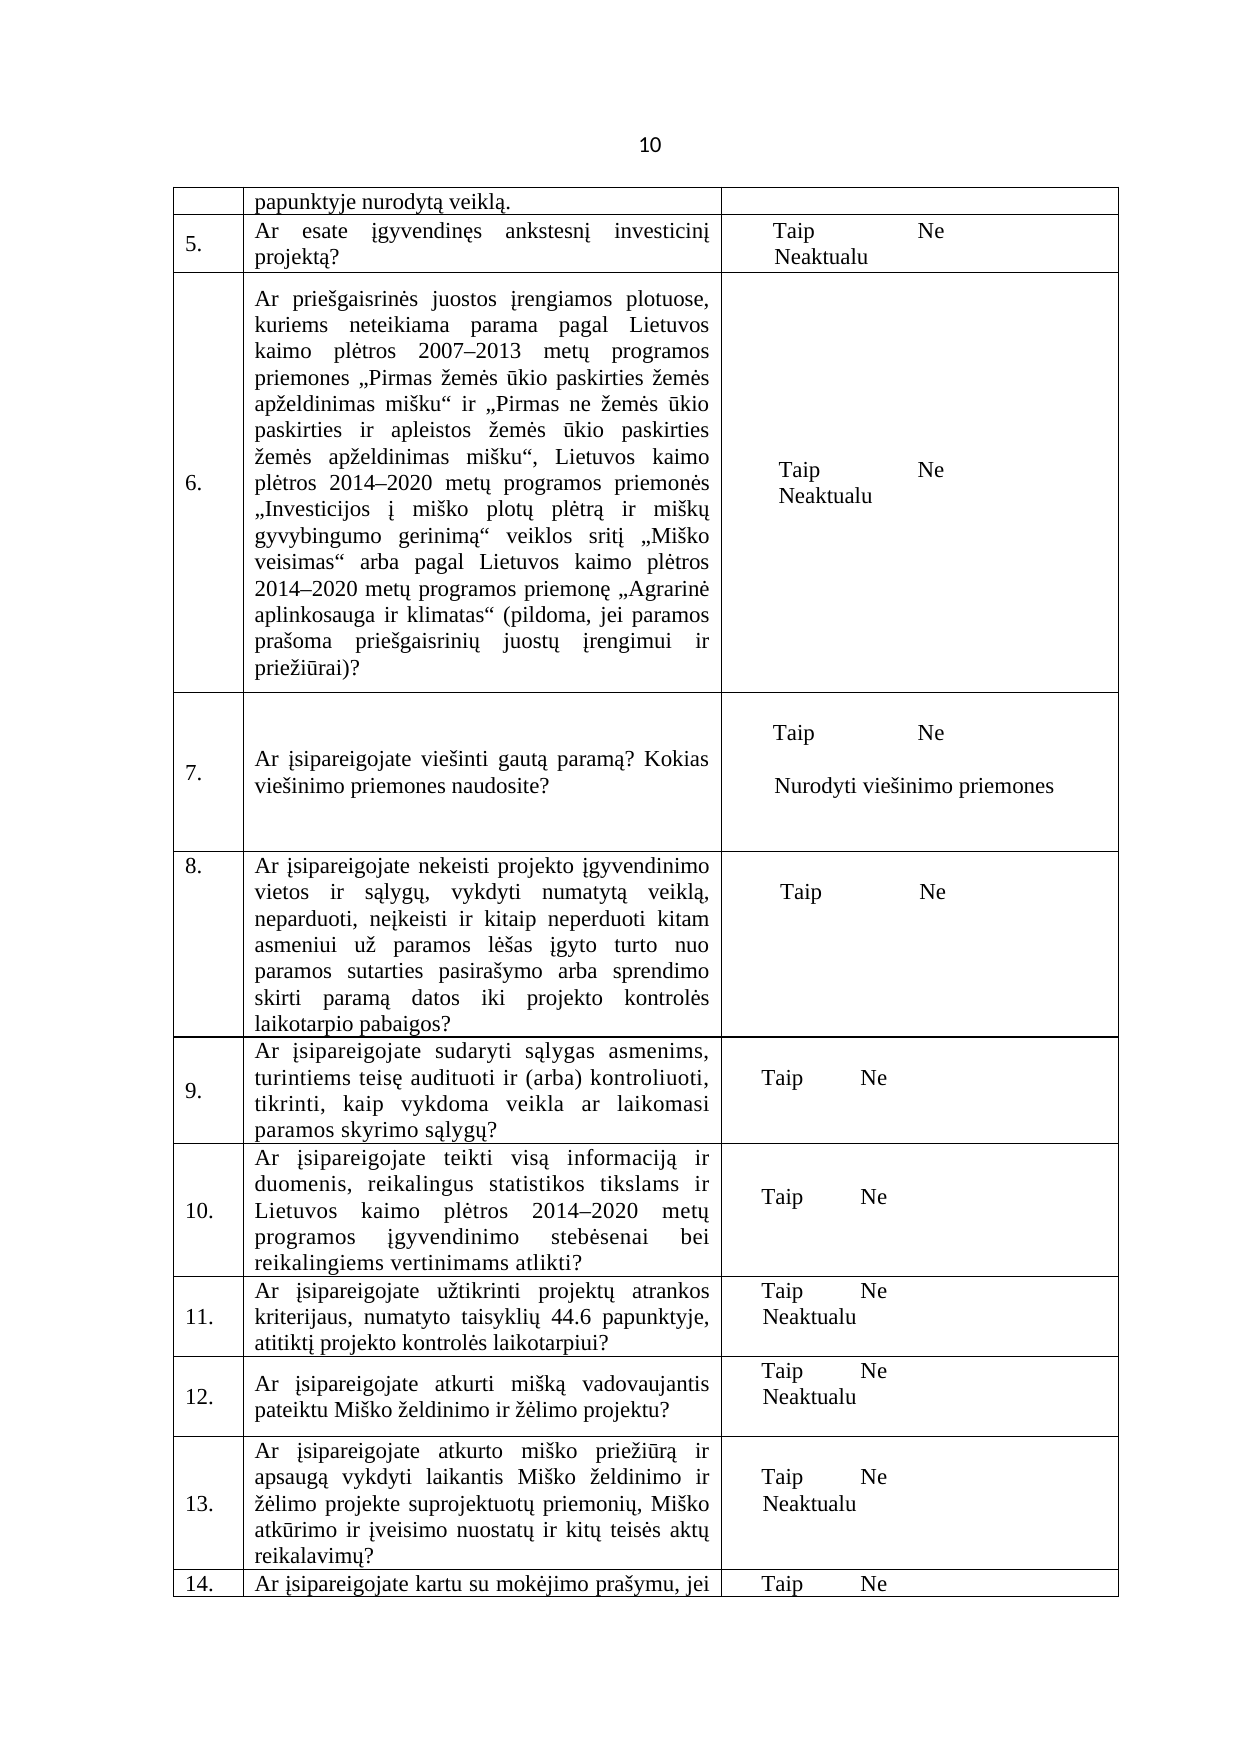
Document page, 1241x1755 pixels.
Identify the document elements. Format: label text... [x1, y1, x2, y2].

table_cell Taip Ne Neaktualu [722, 273, 1118, 692]
table_cell Taip Ne Neaktualu [722, 215, 1118, 272]
table_cell 5. [174, 215, 243, 272]
table_cell Ar įsipareigojate viešinti gautą paramą? Kokias viešinimo priemones naudosite? [244, 693, 721, 851]
table_cell Ar įsipareigojate atkurti mišką vadovaujantis pateiktu Miško želdinimo ir žėlimo projektu? [244, 1357, 721, 1436]
table_cell 14. [174, 1570, 243, 1596]
table_cell 7. [174, 693, 243, 851]
table_cell 6. [174, 273, 243, 692]
table_cell 11. [174, 1277, 243, 1356]
table_cell Ar priešgaisrinės juostos įrengiamos plotuose, kuriems neteikiama parama pagal Lietuvos kaimo plėtros 2007–2013 metų programos priemones „Pirmas žemės ūkio paskirties žemės apželdinimas mišku“ ir „Pirmas ne žemės ūkio paskirties ir apleistos žemės ūkio paskirties žemės apželdinimas mišku“, Lietuvos kaimo plėtros 2014–2020 metų programos priemonės „Investicijos į miško plotų plėtrą ir miškų gyvybingumo gerinimą“ veiklos sritį „Miško veisimas“ arba pagal Lietuvos kaimo plėtros 2014–2020 metų programos priemonę „Agrarinė aplinkosauga ir klimatas“ (pildoma, jei paramos prašoma priešgaisrinių juostų įrengimui ir priežiūrai)? [244, 273, 721, 692]
table_cell Ar įsipareigojate nekeisti projekto įgyvendinimo vietos ir sąlygų, vykdyti numatytą veiklą, neparduoti, neįkeisti ir kitaip neperduoti kitam asmeniui už paramos lėšas įgyto turto nuo paramos sutarties pasirašymo arba sprendimo skirti paramą datos iki projekto kontrolės laikotarpio pabaigos? [244, 852, 721, 1036]
table_cell Ar įsipareigojate kartu su mokėjimo prašymu, jei [244, 1570, 721, 1596]
table_cell Taip Ne Neaktualu [722, 1437, 1118, 1569]
table_cell [722, 188, 1118, 214]
table_cell papunktyje nurodytą veiklą. [244, 188, 721, 214]
table_cell Ar esate įgyvendinęs ankstesnį investicinį projektą? [244, 215, 721, 272]
table_cell 9. [174, 1038, 243, 1143]
table_cell 8. [174, 852, 243, 1036]
table_cell Taip Ne Neaktualu [722, 1357, 1118, 1436]
table_cell [174, 188, 243, 214]
table_cell Taip Ne [722, 852, 1118, 1036]
table_cell Ar įsipareigojate teikti visą informaciją ir duomenis, reikalingus statistikos tikslams ir Lietuvos kaimo plėtros 2014–2020 metų programos įgyvendinimo stebėsenai bei reikalingiems vertinimams atlikti? [244, 1144, 721, 1276]
table_cell Taip Ne Nurodyti viešinimo priemones [722, 693, 1118, 851]
table_cell Taip Ne [722, 1570, 1118, 1596]
table_cell Ar įsipareigojate atkurto miško priežiūrą ir apsaugą vykdyti laikantis Miško želdinimo ir žėlimo projekte suprojektuotų priemonių, Miško atkūrimo ir įveisimo nuostatų ir kitų teisės aktų reikalavimų? [244, 1437, 721, 1569]
table_cell Taip Ne [722, 1144, 1118, 1276]
table_cell 13. [174, 1437, 243, 1569]
table_cell 10. [174, 1144, 243, 1276]
table_cell Taip Ne Neaktualu [722, 1277, 1118, 1356]
table_cell Ar įsipareigojate sudaryti sąlygas asmenims, turintiems teisę audituoti ir (arba) kontroliuoti, tikrinti, kaip vykdoma veikla ar laikomasi paramos skyrimo sąlygų? [244, 1038, 721, 1143]
table_cell Taip Ne [722, 1038, 1118, 1143]
table_cell Ar įsipareigojate užtikrinti projektų atrankos kriterijaus, numatyto taisyklių 44.6 papunktyje, atitiktį projekto kontrolės laikotarpiui? [244, 1277, 721, 1356]
table_cell 12. [174, 1357, 243, 1436]
